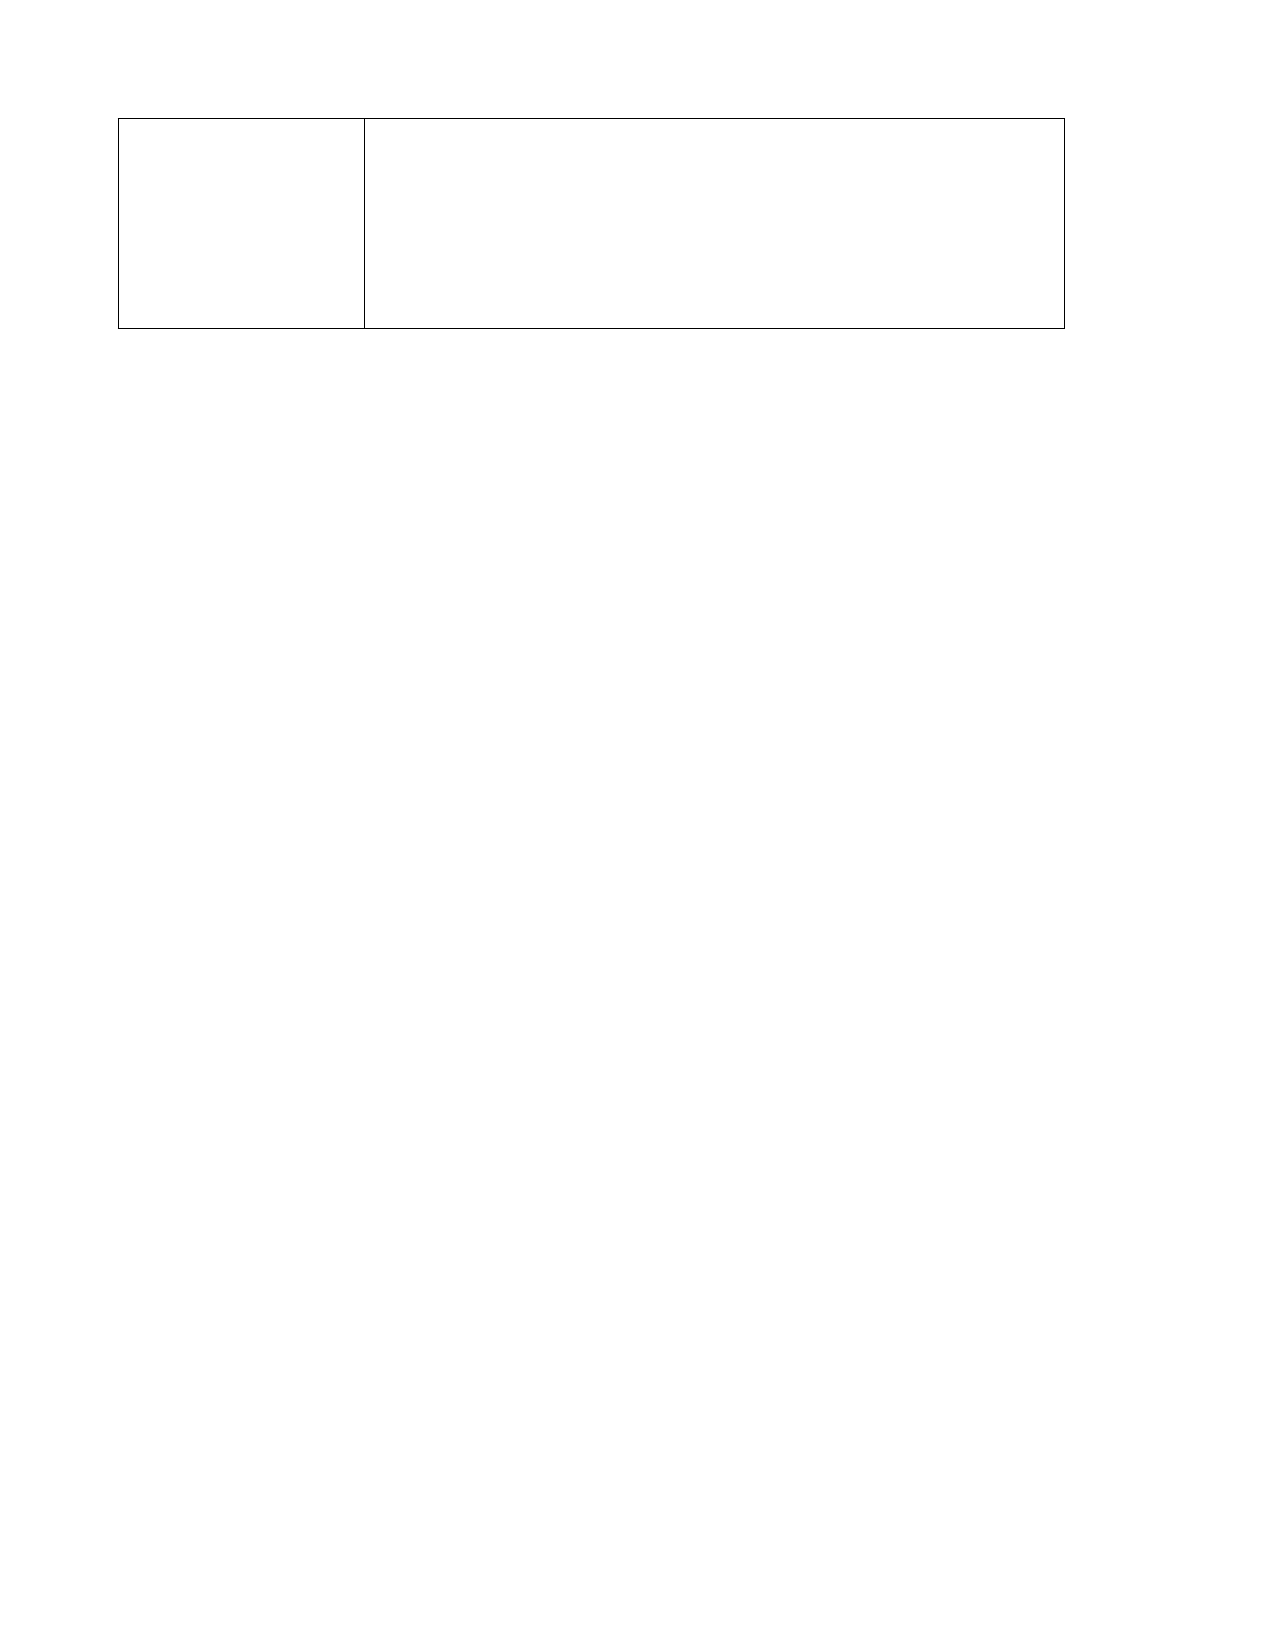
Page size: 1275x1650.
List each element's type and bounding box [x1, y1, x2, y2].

table_cell [119, 223, 364, 327]
table_header [365, 119, 1064, 223]
table_header [119, 119, 364, 223]
table_cell [365, 223, 1064, 327]
